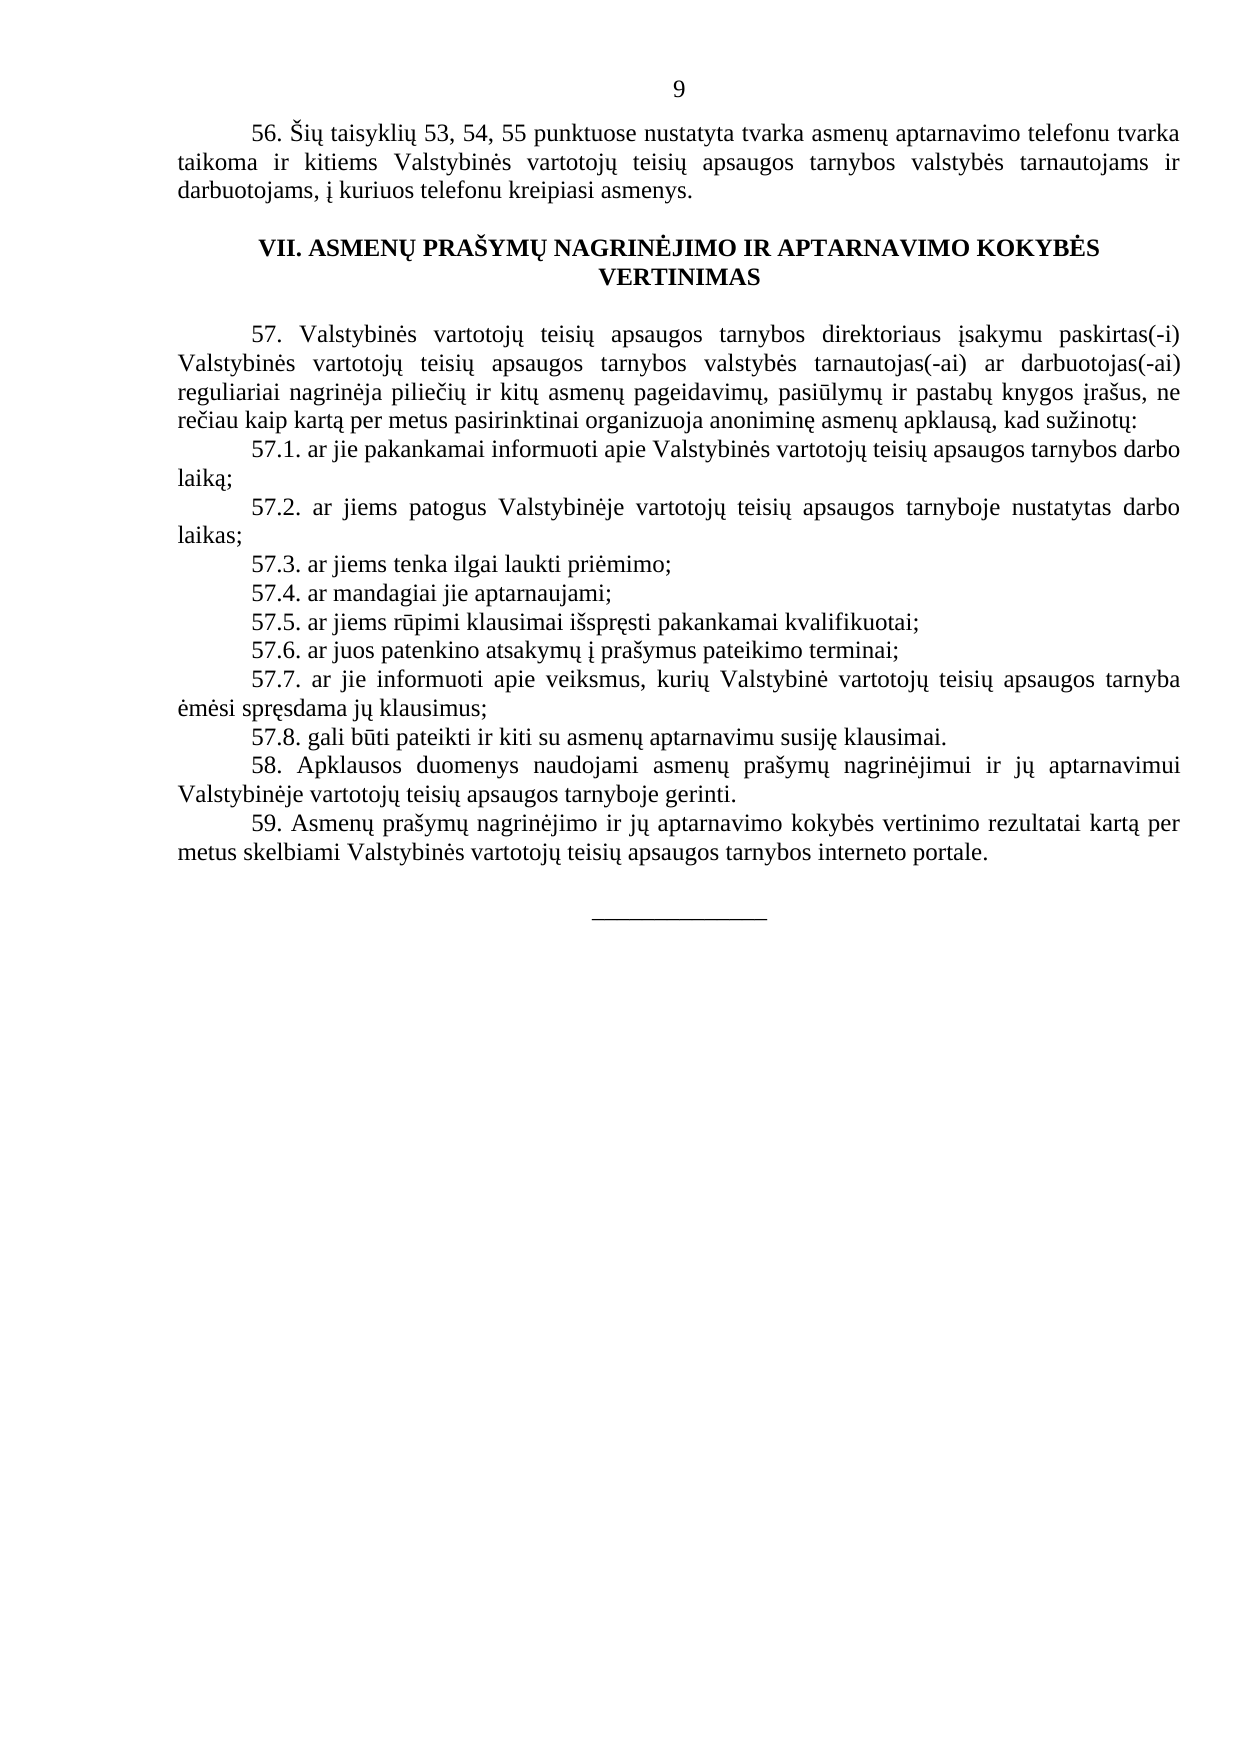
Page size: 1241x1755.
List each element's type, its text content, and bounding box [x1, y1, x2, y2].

text 57.8. gali būti pateikti ir kiti su asmenų aptarnavimu susiję klausimai. [177, 722, 1181, 751]
text 57.1. ar jie pakankamai informuoti apie Valstybinės vartotojų teisių apsaugos tarnybos darbo laiką; [177, 434, 1181, 492]
text 58. Apklausos duomenys naudojami asmenų prašymų nagrinėjimui ir jų aptarnavimui Valstybinėje vartotojų teisių apsaugos tarnyboje gerinti. [177, 751, 1181, 808]
text 57.7. ar jie informuoti apie veiksmus, kurių Valstybinė vartotojų teisių apsaugos tarnyba ėmėsi spręsdama jų klausimus; [177, 664, 1181, 722]
text ______________ [177, 894, 1181, 923]
text 57.3. ar jiems tenka ilgai laukti priėmimo; [177, 549, 1181, 578]
text 57.2. ar jiems patogus Valstybinėje vartotojų teisių apsaugos tarnyboje nustatytas darbo laikas; [177, 492, 1181, 549]
text 57.6. ar juos patenkino atsakymų į prašymus pateikimo terminai; [177, 636, 1181, 664]
text 59. Asmenų prašymų nagrinėjimo ir jų aptarnavimo kokybės vertinimo rezultatai kartą per metus skelbiami Valstybinės vartotojų teisių apsaugos tarnybos interneto portale. [177, 808, 1181, 866]
text 57.4. ar mandagiai jie aptarnaujami; [177, 578, 1181, 607]
text 57. Valstybinės vartotojų teisių apsaugos tarnybos direktoriaus įsakymu paskirtas(-i) Valstybinės vartotojų teisių apsaugos tarnybos valstybės tarnautojas(-ai) ar darbuotojas(-ai) reguliariai nagrinėja piliečių ir kitų asmenų pageidavimų, pasiūlymų ir pastabų knygos įrašus, ne rečiau kaip kartą per metus pasirinktinai organizuoja anoniminę asmenų apklausą, kad sužinotų: [177, 319, 1181, 434]
text 56. Šių taisyklių 53, 54, 55 punktuose nustatyta tvarka asmenų aptarnavimo telefonu tvarka taikoma ir kitiems Valstybinės vartotojų teisių apsaugos tarnybos valstybės tarnautojams ir darbuotojams, į kuriuos telefonu kreipiasi asmenys. [177, 118, 1181, 204]
text 57.5. ar jiems rūpimi klausimai išspręsti pakankamai kvalifikuotai; [177, 607, 1181, 636]
text VII. ASMENŲ PRAŠYMŲ NAGRINĖJIMO IR APTARNAVIMO KOKYBĖS VERTINIMAS [177, 233, 1181, 291]
